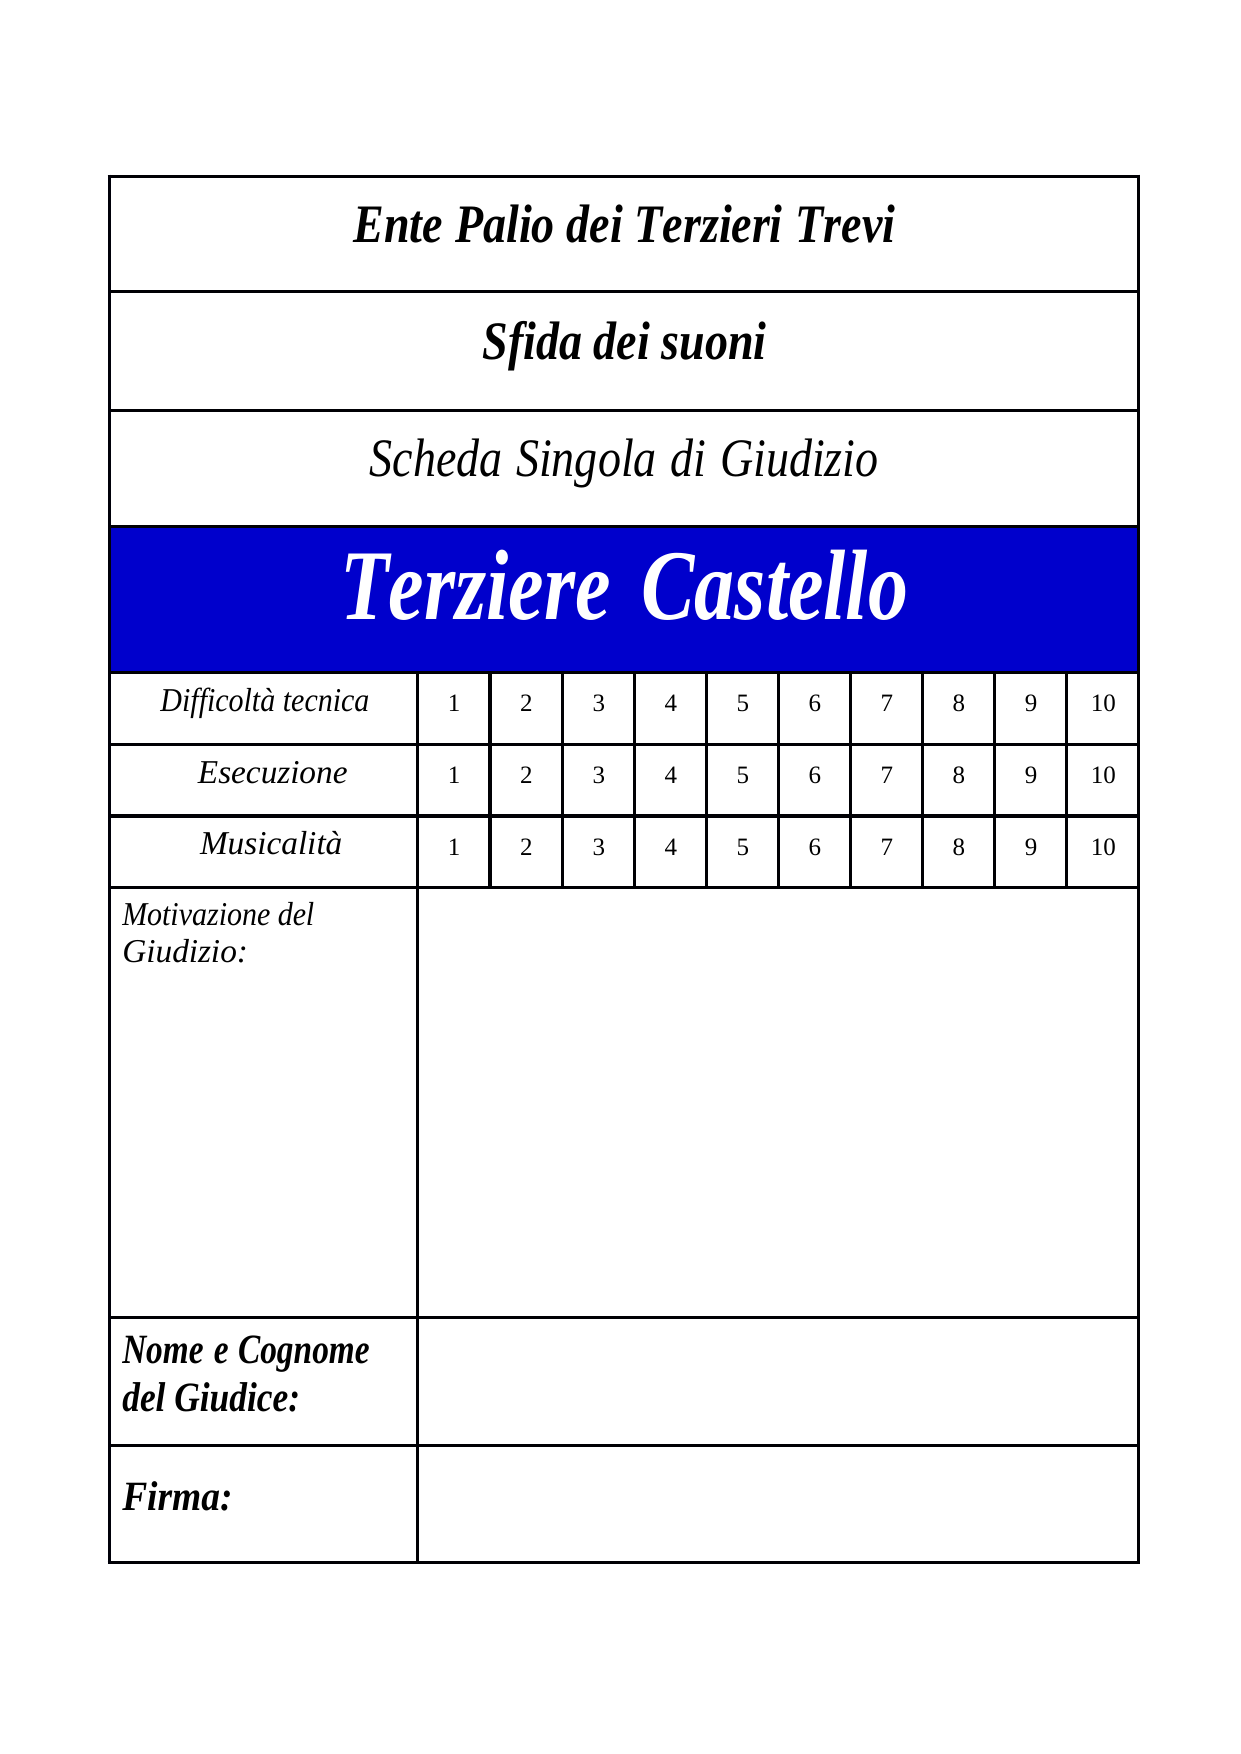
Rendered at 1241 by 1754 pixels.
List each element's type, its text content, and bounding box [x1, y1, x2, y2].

table_cell 1 [419, 674, 488, 742]
table_cell 4 [636, 674, 705, 742]
table_cell 3 [564, 674, 633, 742]
table_cell 2 [492, 674, 561, 742]
table_cell 5 [708, 746, 777, 814]
table_cell 2 [492, 818, 561, 886]
table_cell 9 [996, 818, 1065, 886]
table_cell Nome e Cognome del Giudice: [111, 1319, 416, 1443]
table_header Ente Palio dei Terzieri Trevi [111, 178, 1137, 290]
table_cell Firma: [111, 1447, 416, 1561]
table_cell [419, 1319, 1137, 1443]
table_cell Motivazione del Giudizio: [111, 889, 416, 1316]
table_cell 8 [924, 746, 993, 814]
table_cell 6 [780, 674, 849, 742]
table_cell 10 [1068, 818, 1137, 886]
table_cell 9 [996, 746, 1065, 814]
table_cell 6 [780, 818, 849, 886]
table_cell 6 [780, 746, 849, 814]
table_cell 7 [852, 818, 921, 886]
table_cell 4 [636, 818, 705, 886]
table_cell 1 [419, 746, 488, 814]
table_cell 1 [419, 818, 488, 886]
table_cell [419, 889, 1137, 1316]
table_cell 5 [708, 674, 777, 742]
table_cell 7 [852, 746, 921, 814]
table_cell Sfida dei suoni [111, 293, 1137, 409]
table_cell 3 [564, 818, 633, 886]
table_cell [419, 1447, 1137, 1561]
table_cell 2 [492, 746, 561, 814]
table_cell 5 [708, 818, 777, 886]
table_cell 10 [1068, 674, 1137, 742]
table_cell 8 [924, 818, 993, 886]
table_cell 3 [564, 746, 633, 814]
table_cell Scheda Singola di Giudizio [111, 412, 1137, 525]
table_cell Terziere Castello [111, 528, 1137, 671]
table_cell Esecuzione [111, 746, 416, 814]
table_cell 4 [636, 746, 705, 814]
table_cell Difficoltà tecnica [111, 674, 416, 742]
table_cell 8 [924, 674, 993, 742]
table_cell Musicalità [111, 818, 416, 886]
table_cell 7 [852, 674, 921, 742]
table_cell 9 [996, 674, 1065, 742]
table_cell 10 [1068, 746, 1137, 814]
